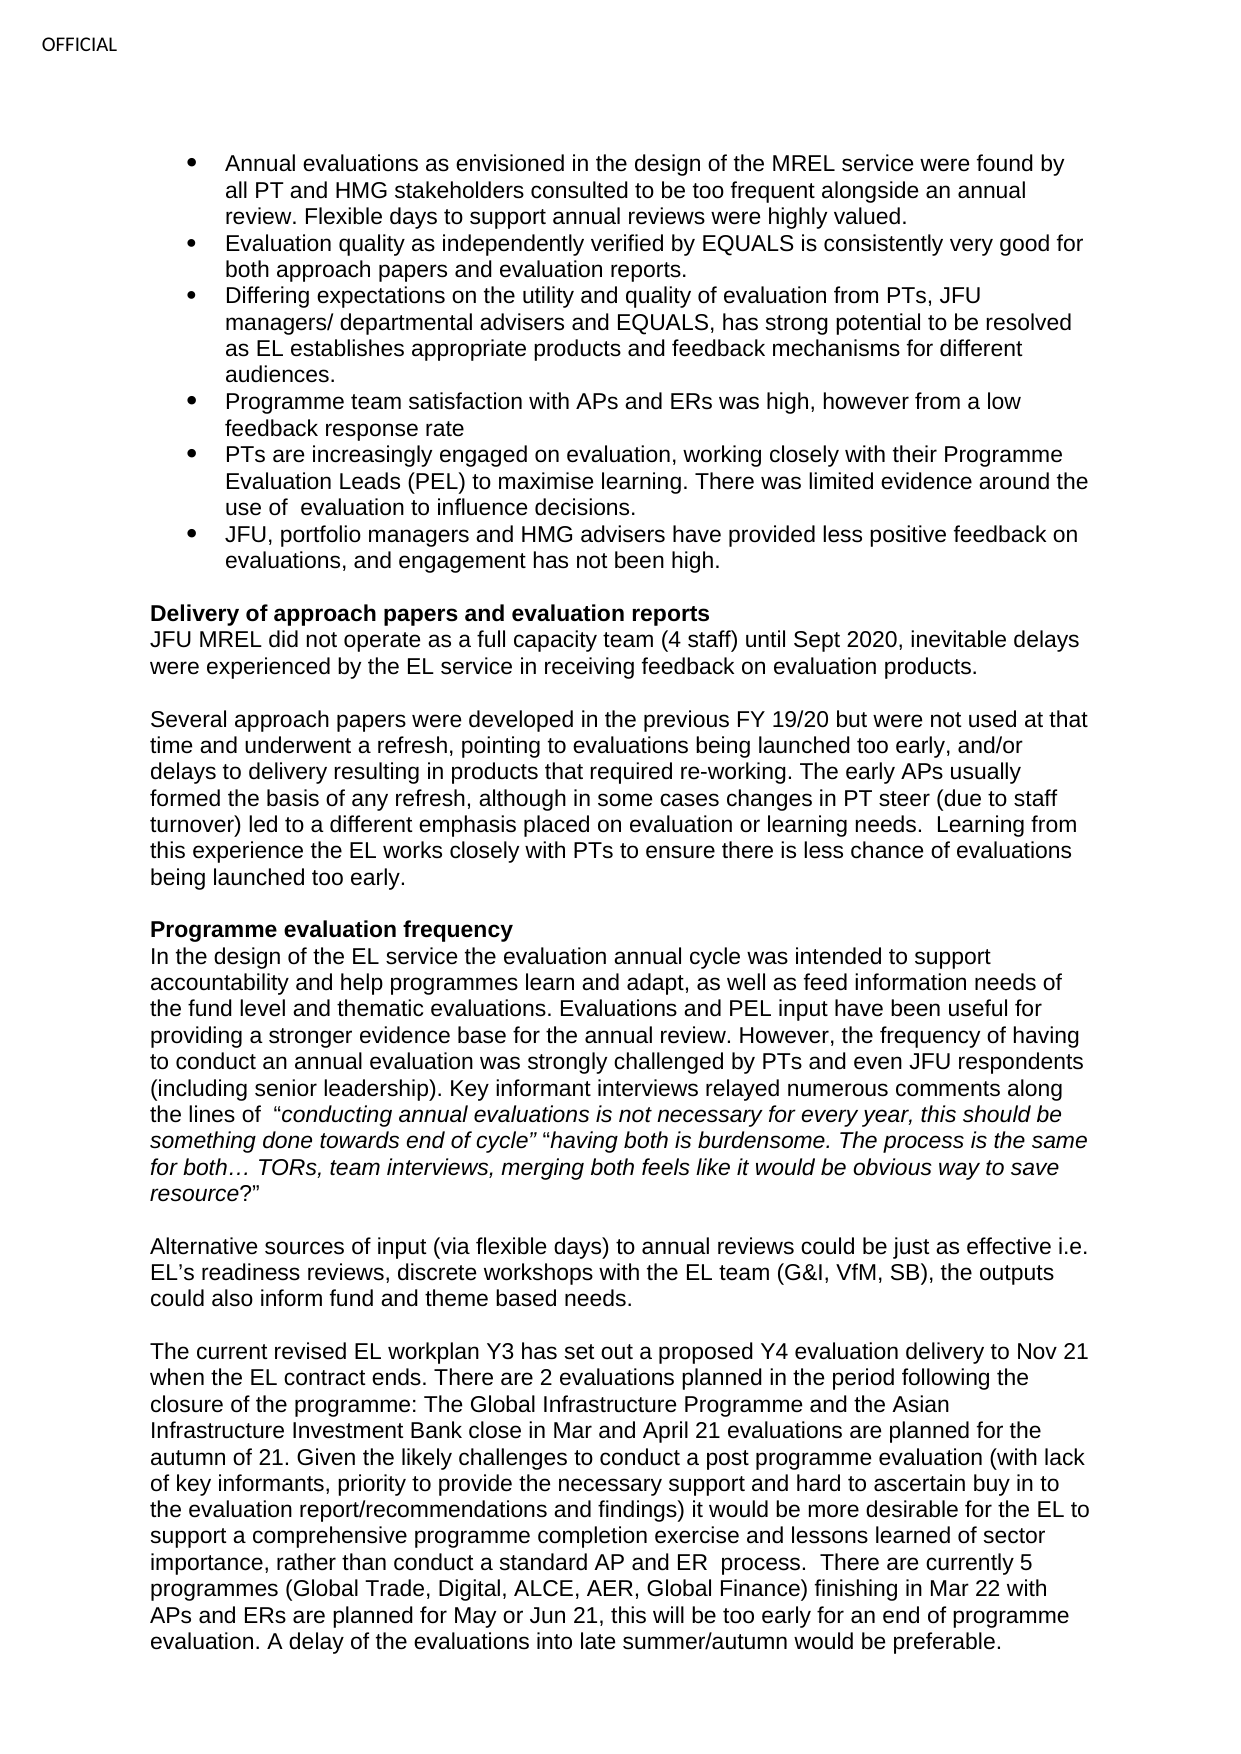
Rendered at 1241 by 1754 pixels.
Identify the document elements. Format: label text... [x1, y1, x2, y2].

text JFU MREL did not operate as a full capacity team (4 staff) until Sept 2020, inevitable delays were experienced by the EL service in receiving feedback on evaluation products. [150, 626, 1090, 679]
list Evaluation quality as independently verified by EQUALS is consistently very good for both approach papers and evaluation reports. [187, 229, 1090, 282]
text In the design of the EL service the evaluation annual cycle was intended to support accountability and help programmes learn and adapt, as well as feed information needs of the fund level and thematic evaluations. Evaluations and PEL input have been useful for providing a stronger evidence base for the annual review. However, the frequency of having to conduct an annual evaluation was strongly challenged by PTs and even JFU respondents (including senior leadership). Key informant interviews relayed numerous comments along the lines of “conducting annual evaluations is not necessary for every year, this should be something done towards end of cycle” “having both is burdensome. The process is the same for both… TORs, team interviews, merging both feels like it would be obvious way to save resource?” [150, 943, 1090, 1206]
text Programme evaluation frequency [150, 916, 1090, 943]
list PTs are increasingly engaged on evaluation, working closely with their Programme Evaluation Leads (PEL) to maximise learning. There was limited evidence around the use of evaluation to influence decisions. [187, 441, 1090, 521]
text Several approach papers were developed in the previous FY 19/20 but were not used at that time and underwent a refresh, pointing to evaluations being launched too early, and/or delays to delivery resulting in products that required re-working. The early APs usually formed the basis of any refresh, although in some cases changes in PT steer (due to staff turnover) led to a different emphasis placed on evaluation or learning needs. Learning from this experience the EL works closely with PTs to ensure there is less chance of evaluations being launched too early. [150, 706, 1090, 890]
text The current revised EL workplan Y3 has set out a proposed Y4 evaluation delivery to Nov 21 when the EL contract ends. There are 2 evaluations planned in the period following the closure of the programme: The Global Infrastructure Programme and the Asian Infrastructure Investment Bank close in Mar and April 21 evaluations are planned for the autumn of 21. Given the likely challenges to conduct a post programme evaluation (with lack of key informants, priority to provide the necessary support and hard to ascertain buy in to the evaluation report/recommendations and findings) it would be more desirable for the EL to support a comprehensive programme completion exercise and lessons learned of sector importance, rather than conduct a standard AP and ER process. There are currently 5 programmes (Global Trade, Digital, ALCE, AER, Global Finance) finishing in Mar 22 with APs and ERs are planned for May or Jun 21, this will be too early for an end of programme evaluation. A delay of the evaluations into late summer/autumn would be preferable. [150, 1338, 1090, 1654]
list Programme team satisfaction with APs and ERs was high, however from a low feedback response rate [187, 388, 1090, 441]
list Annual evaluations as envisioned in the design of the MREL service were found by all PT and HMG stakeholders consulted to be too frequent alongside an annual review. Flexible days to support annual reviews were highly valued. [187, 150, 1090, 229]
list Differing expectations on the utility and quality of evaluation from PTs, JFU managers/ departmental advisers and EQUALS, has strong potential to be resolved as EL establishes appropriate products and feedback mechanisms for different audiences. [187, 282, 1090, 388]
text Delivery of approach papers and evaluation reports [150, 600, 1090, 626]
text Alternative sources of input (via flexible days) to annual reviews could be just as effective i.e. EL’s readiness reviews, discrete workshops with the EL team (G&I, VfM, SB), the outputs could also inform fund and theme based needs. [150, 1233, 1090, 1312]
list JFU, portfolio managers and HMG advisers have provided less positive feedback on evaluations, and engagement has not been high. [187, 521, 1090, 574]
